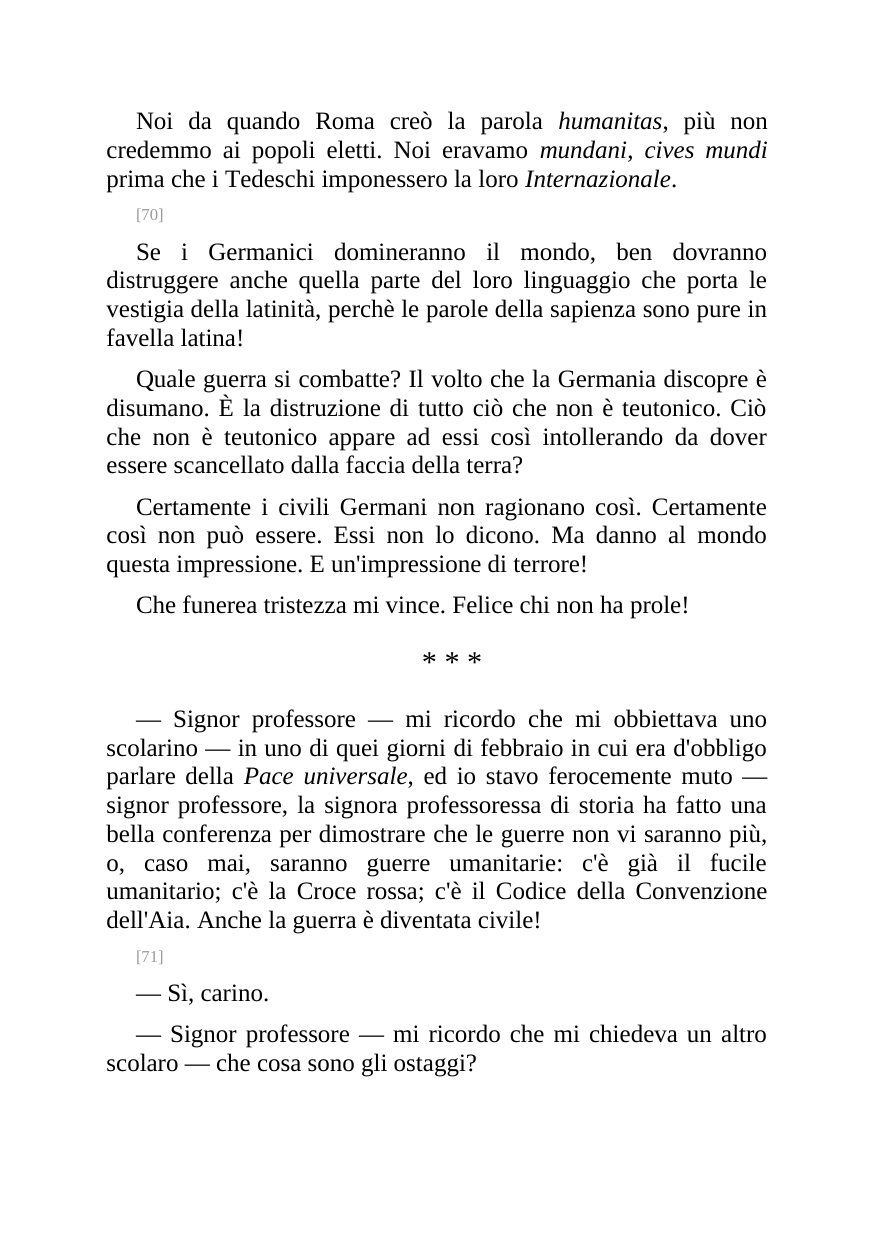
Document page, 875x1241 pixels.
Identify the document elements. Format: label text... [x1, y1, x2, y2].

text [70] [106, 205, 136, 224]
text Quale guerra si combatte? Il volto che la Germania discopre è disumano. È la distruzione di tutto ciò che non è teutonico. Ciò che non è teutonico appare ad essi così intollerando da dover essere scancellato dalla faccia della terra? [106, 364, 768, 479]
text — Signor professore — mi ricordo che mi chiedeva un altro scolaro — che cosa sono gli ostaggi? [106, 1019, 768, 1077]
text [70] [164, 205, 768, 224]
text Che funerea tristezza mi vince. Felice chi non ha prole! [106, 590, 768, 619]
text — Signor professore — mi ricordo che mi obbiettava uno scolarino — in uno di quei giorni di febbraio in cui era d'obbligo parlare della Pace universale, ed io stavo ferocemente muto — signor professore, la signora professoressa di storia ha fatto una bella conferenza per dimostrare che le guerre non vi saranno più, o, caso mai, saranno guerre umanitarie: c'è già il fucile umanitario; c'è la Croce rossa; c'è il Codice della Convenzione dell'Aia. Anche la guerra è diventata civile! [106, 704, 768, 934]
text — Sì, carino. [106, 978, 768, 1007]
text [71] [164, 946, 768, 966]
text Certamente i civili Germani non ragionano così. Certamente così non può essere. Essi non lo dicono. Ma danno al mondo questa impressione. E un'impressione di terrore! [106, 492, 768, 578]
text * * * [106, 644, 768, 679]
text [71] [106, 946, 136, 966]
text Se i Germanici domineranno il mondo, ben dovranno distruggere anche quella parte del loro linguaggio che porta le vestigia della latinità, perchè le parole della sapienza sono pure in favella latina! [106, 237, 768, 352]
text Noi da quando Roma creò la parola humanitas, più non credemmo ai popoli eletti. Noi eravamo mundani, cives mundi prima che i Tedeschi imponessero la loro Internazionale. [106, 106, 768, 192]
